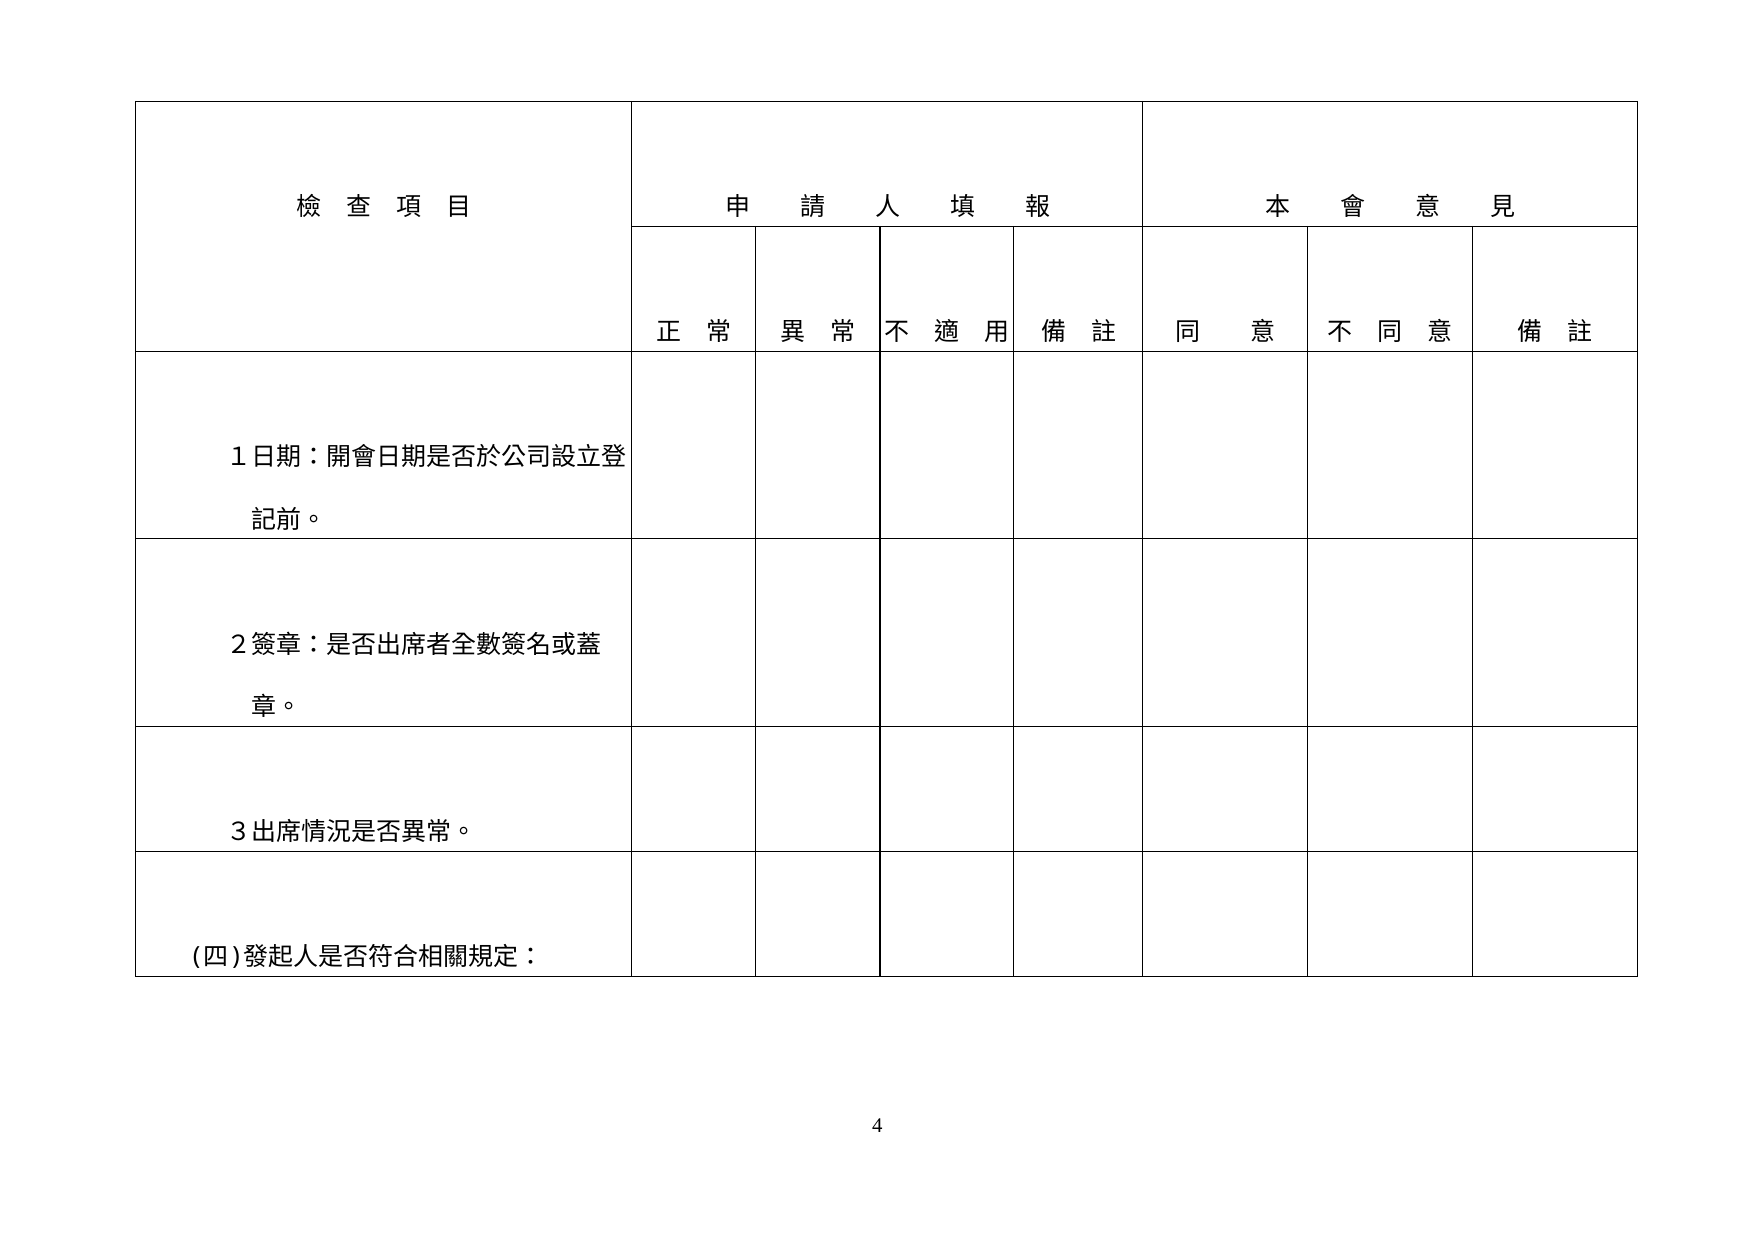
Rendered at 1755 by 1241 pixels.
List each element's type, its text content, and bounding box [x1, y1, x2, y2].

table_cell [881, 352, 1013, 538]
table_cell [632, 352, 755, 538]
table_cell ３出席情況是否異常。 [136, 727, 631, 851]
table_cell 同 意 [1143, 227, 1307, 351]
table_cell [632, 539, 755, 726]
table_cell [1308, 539, 1472, 726]
table_header 檢 查 項 目 [136, 102, 631, 351]
table_cell 備 註 [1473, 227, 1637, 351]
table_cell [1473, 852, 1637, 976]
table_cell 不 同 意 [1308, 227, 1472, 351]
table_header 申 請 人 填 報 [632, 102, 1142, 226]
table_cell [1014, 352, 1142, 538]
table_cell [1143, 352, 1307, 538]
table_cell [756, 727, 879, 851]
table_cell [1473, 727, 1637, 851]
table_cell [632, 727, 755, 851]
table_cell [1308, 727, 1472, 851]
table_cell [1473, 539, 1637, 726]
table_cell [1308, 352, 1472, 538]
table_cell [881, 727, 1013, 851]
table_cell 異 常 [756, 227, 879, 351]
table_cell ２簽章：是否出席者全數簽名或蓋章。 [136, 539, 631, 726]
table_cell [756, 539, 879, 726]
table_cell [1143, 852, 1307, 976]
table_header 本 會 意 見 [1143, 102, 1637, 226]
table_cell 正 常 [632, 227, 755, 351]
table_cell [1308, 852, 1472, 976]
table_cell [1014, 727, 1142, 851]
table_cell [881, 852, 1013, 976]
table_cell [1473, 352, 1637, 538]
table_cell [756, 852, 879, 976]
table_cell (四)發起人是否符合相關規定： [136, 852, 631, 976]
table_cell [1143, 727, 1307, 851]
table_cell [1014, 539, 1142, 726]
table_cell [632, 852, 755, 976]
table_cell 不 適 用 [881, 227, 1013, 351]
table_cell [1143, 539, 1307, 726]
table_cell １日期：開會日期是否於公司設立登記前。 [136, 352, 631, 538]
table_cell [756, 352, 879, 538]
table_cell [881, 539, 1013, 726]
table_cell 備 註 [1014, 227, 1142, 351]
table_cell [1014, 852, 1142, 976]
